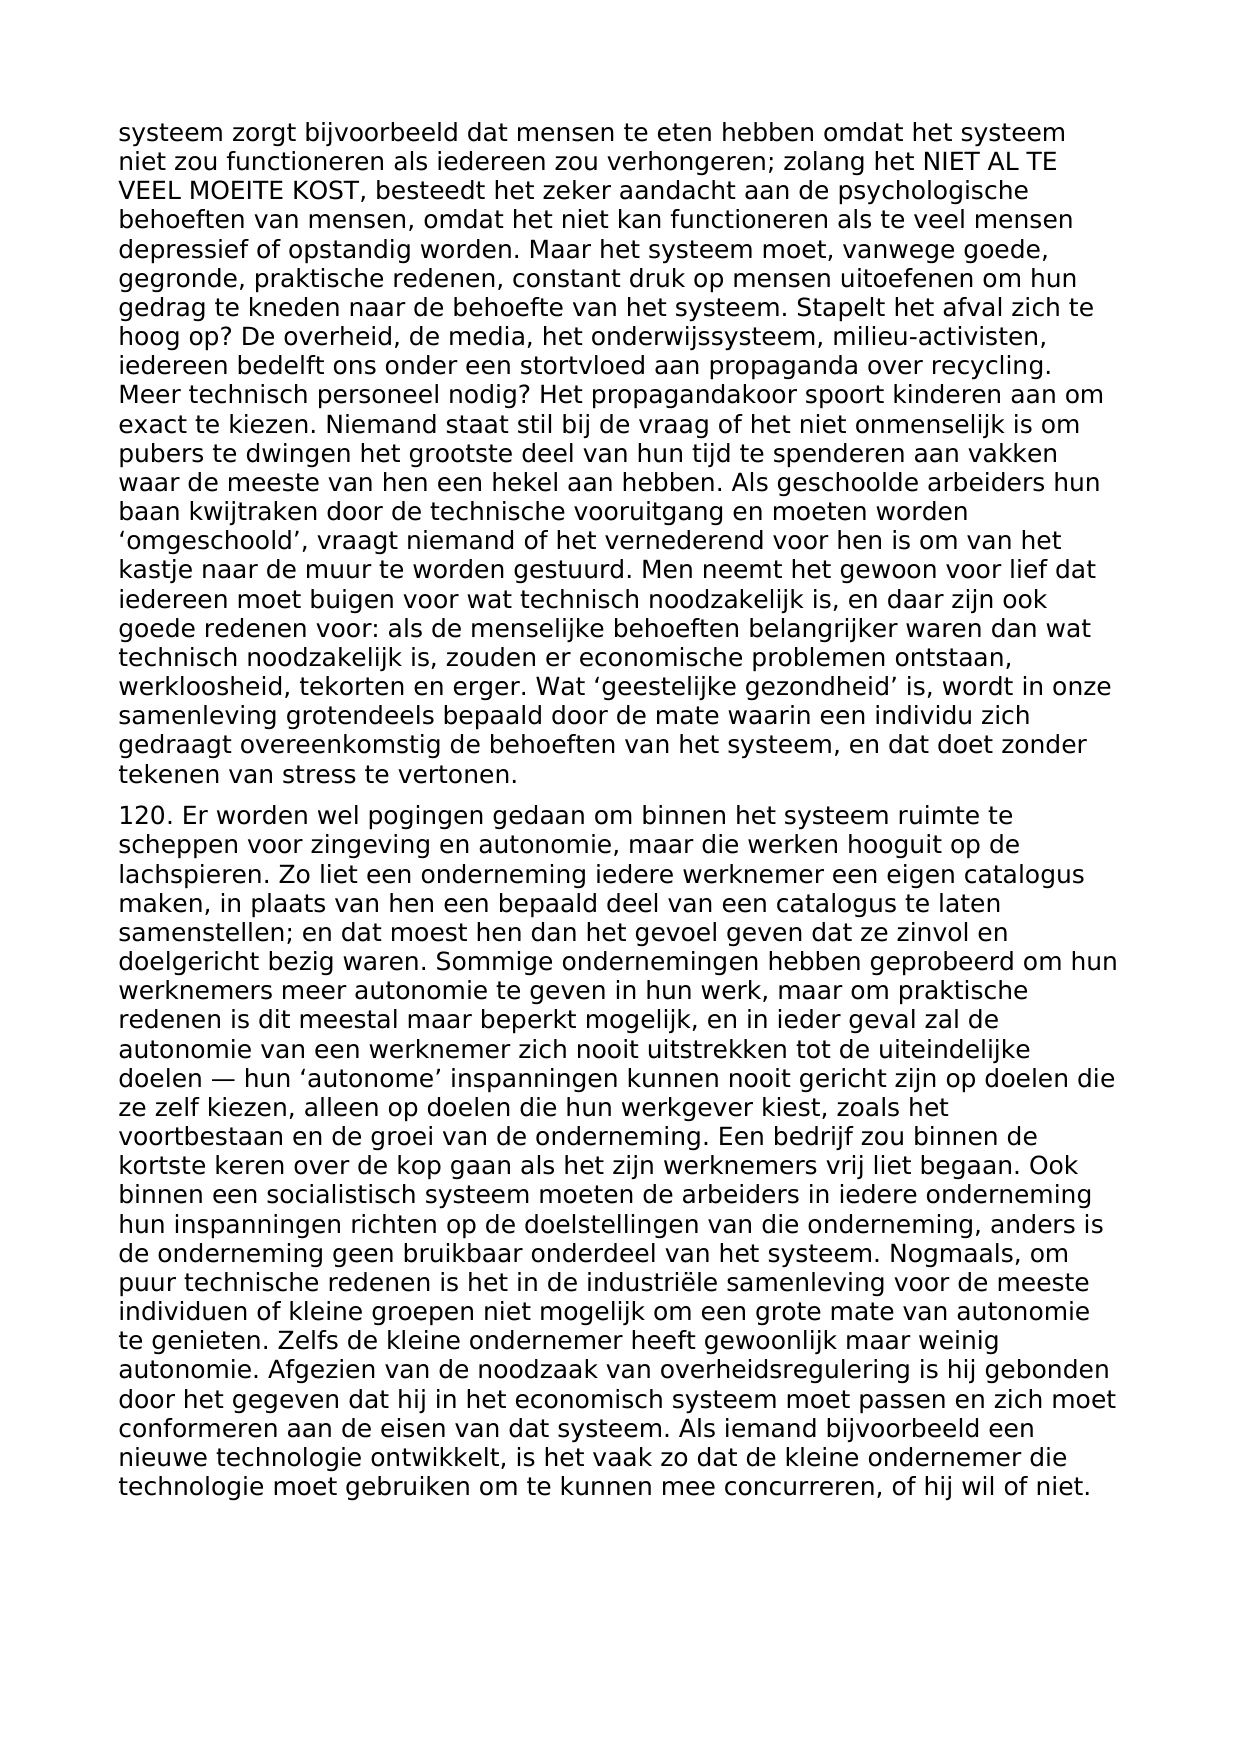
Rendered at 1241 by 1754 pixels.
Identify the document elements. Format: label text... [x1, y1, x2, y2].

text systeem zorgt bijvoorbeeld dat mensen te eten hebben omdat het systeem niet zou functioneren als iedereen zou verhongeren; zolang het NIET AL TE VEEL MOEITE KOST, besteedt het zeker aandacht aan de psychologische behoeften van mensen, omdat het niet kan functioneren als te veel mensen depressief of opstandig worden. Maar het systeem moet, vanwege goede, gegronde, praktische redenen, constant druk op mensen uitoefenen om hun gedrag te kneden naar de behoefte van het systeem. Stapelt het afval zich te hoog op? De overheid, de media, het onderwijssysteem, milieu-activisten, iedereen bedelft ons onder een stortvloed aan propaganda over recycling. Meer technisch personeel nodig? Het propagandakoor spoort kinderen aan om exact te kiezen. Niemand staat stil bij de vraag of het niet onmenselijk is om pubers te dwingen het grootste deel van hun tijd te spenderen aan vakken waar de meeste van hen een hekel aan hebben. Als geschoolde arbeiders hun baan kwijtraken door de technische vooruitgang en moeten worden ‘omgeschoold’, vraagt niemand of het vernederend voor hen is om van het kastje naar de muur te worden gestuurd. Men neemt het gewoon voor lief dat iedereen moet buigen voor wat technisch noodzakelijk is, en daar zijn ook goede redenen voor: als de menselijke behoeften belangrijker waren dan wat technisch noodzakelijk is, zouden er economische problemen ontstaan, werkloosheid, tekorten en erger. Wat ‘geestelijke gezondheid’ is, wordt in onze samenleving grotendeels bepaald door de mate waarin een individu zich gedraagt overeenkomstig de behoeften van het systeem, en dat doet zonder tekenen van stress te vertonen. [118, 118, 1122, 789]
text 120. Er worden wel pogingen gedaan om binnen het systeem ruimte te scheppen voor zingeving en autonomie, maar die werken hooguit op de lachspieren. Zo liet een onderneming iedere werknemer een eigen catalogus maken, in plaats van hen een bepaald deel van een catalogus te laten samenstellen; en dat moest hen dan het gevoel geven dat ze zinvol en doelgericht bezig waren. Sommige ondernemingen hebben geprobeerd om hun werknemers meer autonomie te geven in hun werk, maar om praktische redenen is dit meestal maar beperkt mogelijk, en in ieder geval zal de autonomie van een werknemer zich nooit uitstrekken tot de uiteindelijke doelen — hun ‘autonome’ inspanningen kunnen nooit gericht zijn op doelen die ze zelf kiezen, alleen op doelen die hun werkgever kiest, zoals het voortbestaan en de groei van de onderneming. Een bedrijf zou binnen de kortste keren over de kop gaan als het zijn werknemers vrij liet begaan. Ook binnen een socialistisch systeem moeten de arbeiders in iedere onderneming hun inspanningen richten op de doelstellingen van die onderneming, anders is de onderneming geen bruikbaar onderdeel van het systeem. Nogmaals, om puur technische redenen is het in de industriële samenleving voor de meeste individuen of kleine groepen niet mogelijk om een grote mate van autonomie te genieten. Zelfs de kleine ondernemer heeft gewoonlijk maar weinig autonomie. Afgezien van de noodzaak van overheidsregulering is hij gebonden door het gegeven dat hij in het economisch systeem moet passen en zich moet conformeren aan de eisen van dat systeem. Als iemand bijvoorbeeld een nieuwe technologie ontwikkelt, is het vaak zo dat de kleine ondernemer die technologie moet gebruiken om te kunnen mee concurreren, of hij wil of niet. [118, 801, 1122, 1501]
